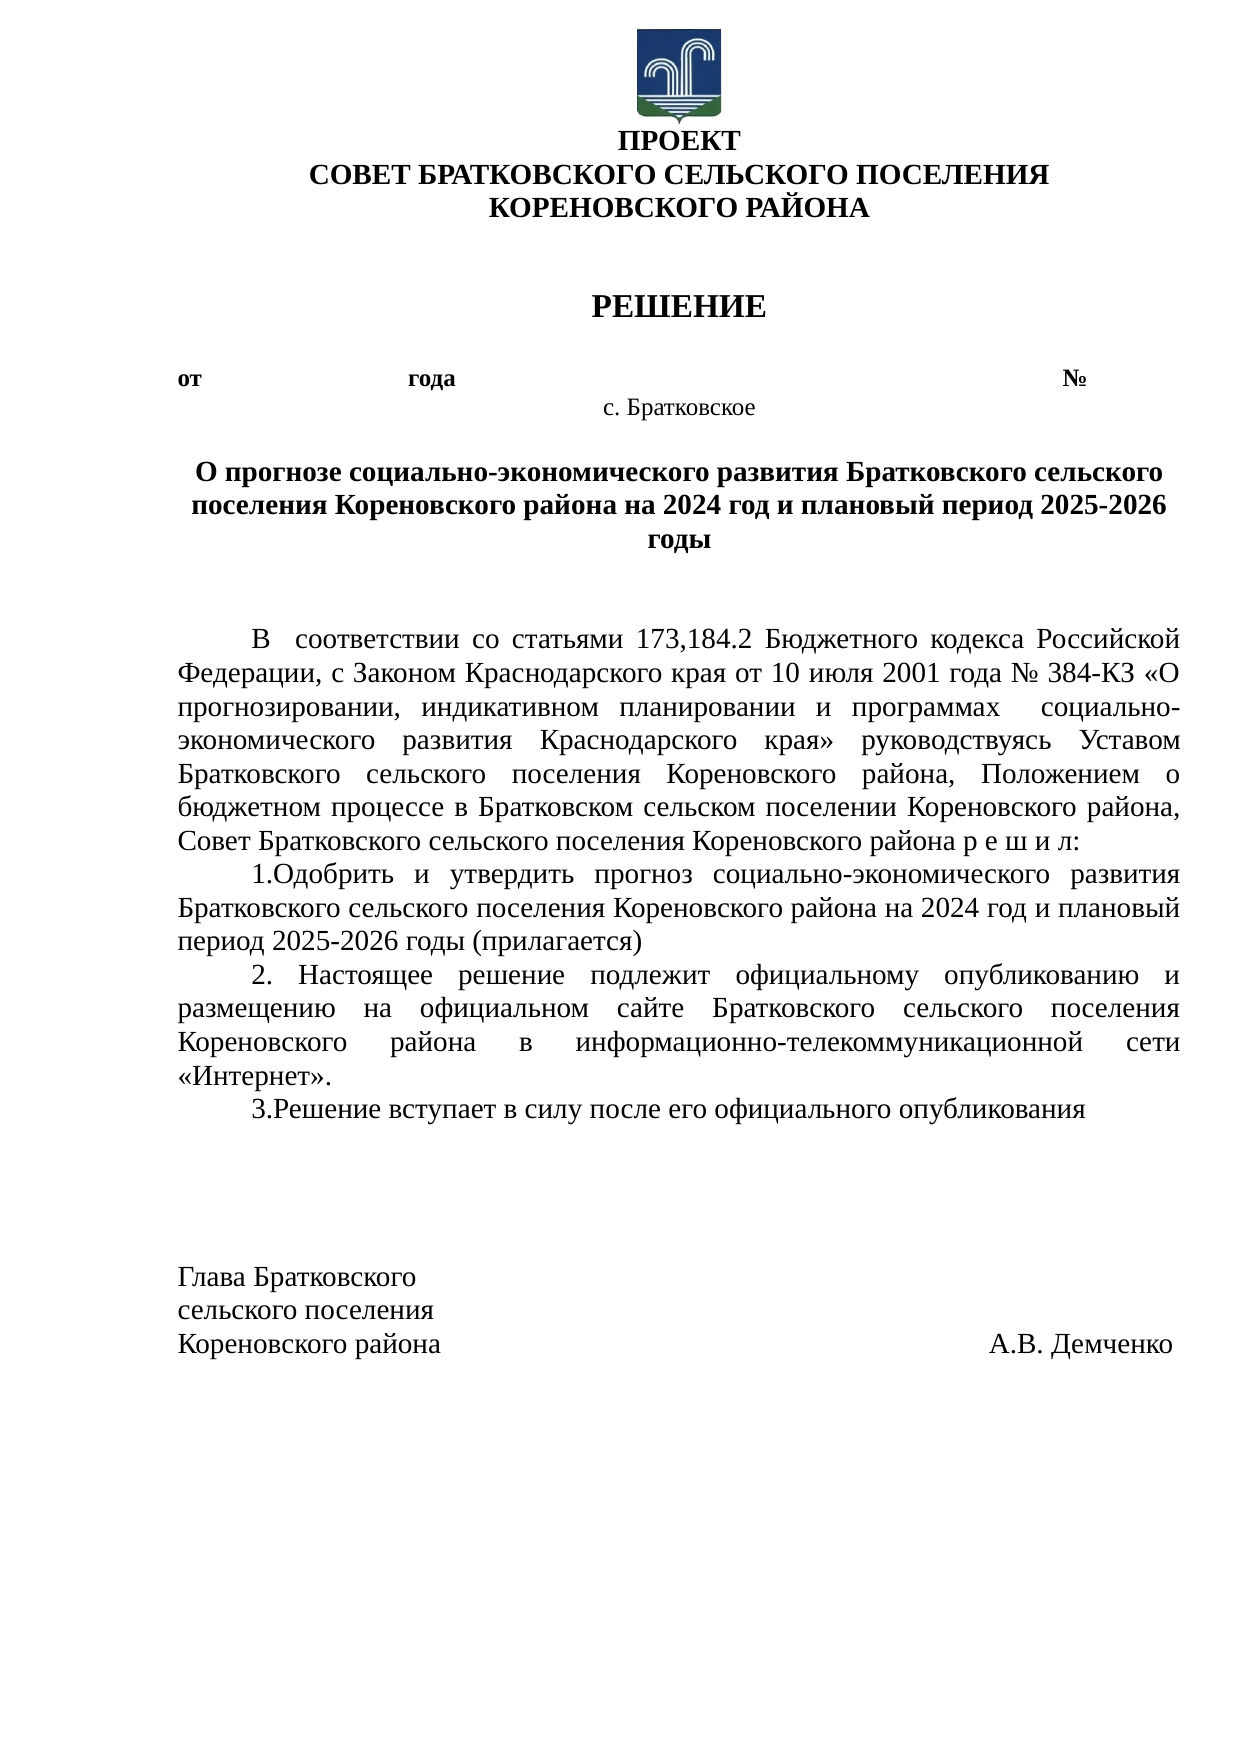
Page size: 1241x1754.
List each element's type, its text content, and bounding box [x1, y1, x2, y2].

text Кореновского района А.В. Демченко [177, 1326, 1181, 1359]
text 3.Решение вступает в силу после его официального опубликования [177, 1091, 1181, 1125]
text Глава Братковского [177, 1259, 1181, 1292]
text сельского поселения [177, 1292, 1181, 1326]
text В соответствии со статьями 173,184.2 Бюджетного кодекса Российской Федерации, с Законом Краснодарского края от 10 июля 2001 года № 384-КЗ «О прогнозировании, индикативном планировании и программах социально-экономического развития Краснодарского края» руководствуясь Уставом Братковского сельского поселения Кореновского района, Положением о бюджетном процессе в Братковском сельском поселении Кореновского района, Совет Братковского сельского поселения Кореновского района р е ш и л: [177, 622, 1181, 856]
text 2. Настоящее решение подлежит официальному опубликованию и размещению на официальном сайте Братковского сельского поселения Кореновского района в информационно-телекоммуникационной сети «Интернет». [177, 957, 1181, 1091]
text от года № [177, 363, 1181, 392]
text РЕШЕНИЕ [177, 286, 1181, 324]
text ПРОЕКТ [177, 123, 1181, 157]
text с. Братковское [177, 392, 1181, 420]
subtitle КОРЕНОВСКОГО РАЙОНА [177, 190, 1181, 224]
subtitle СОВЕТ БРАТКОВСКОГО СЕЛЬСКОГО ПОСЕЛЕНИЯ [177, 157, 1181, 190]
text О прогнозе социально-экономического развития Братковского сельского поселения Кореновского района на 2024 год и плановый период 2025-2026 годы [177, 454, 1181, 554]
text 1.Одобрить и утвердить прогноз социально-экономического развития Братковского сельского поселения Кореновского района на 2024 год и плановый период 2025-2026 годы (прилагается) [177, 856, 1181, 957]
